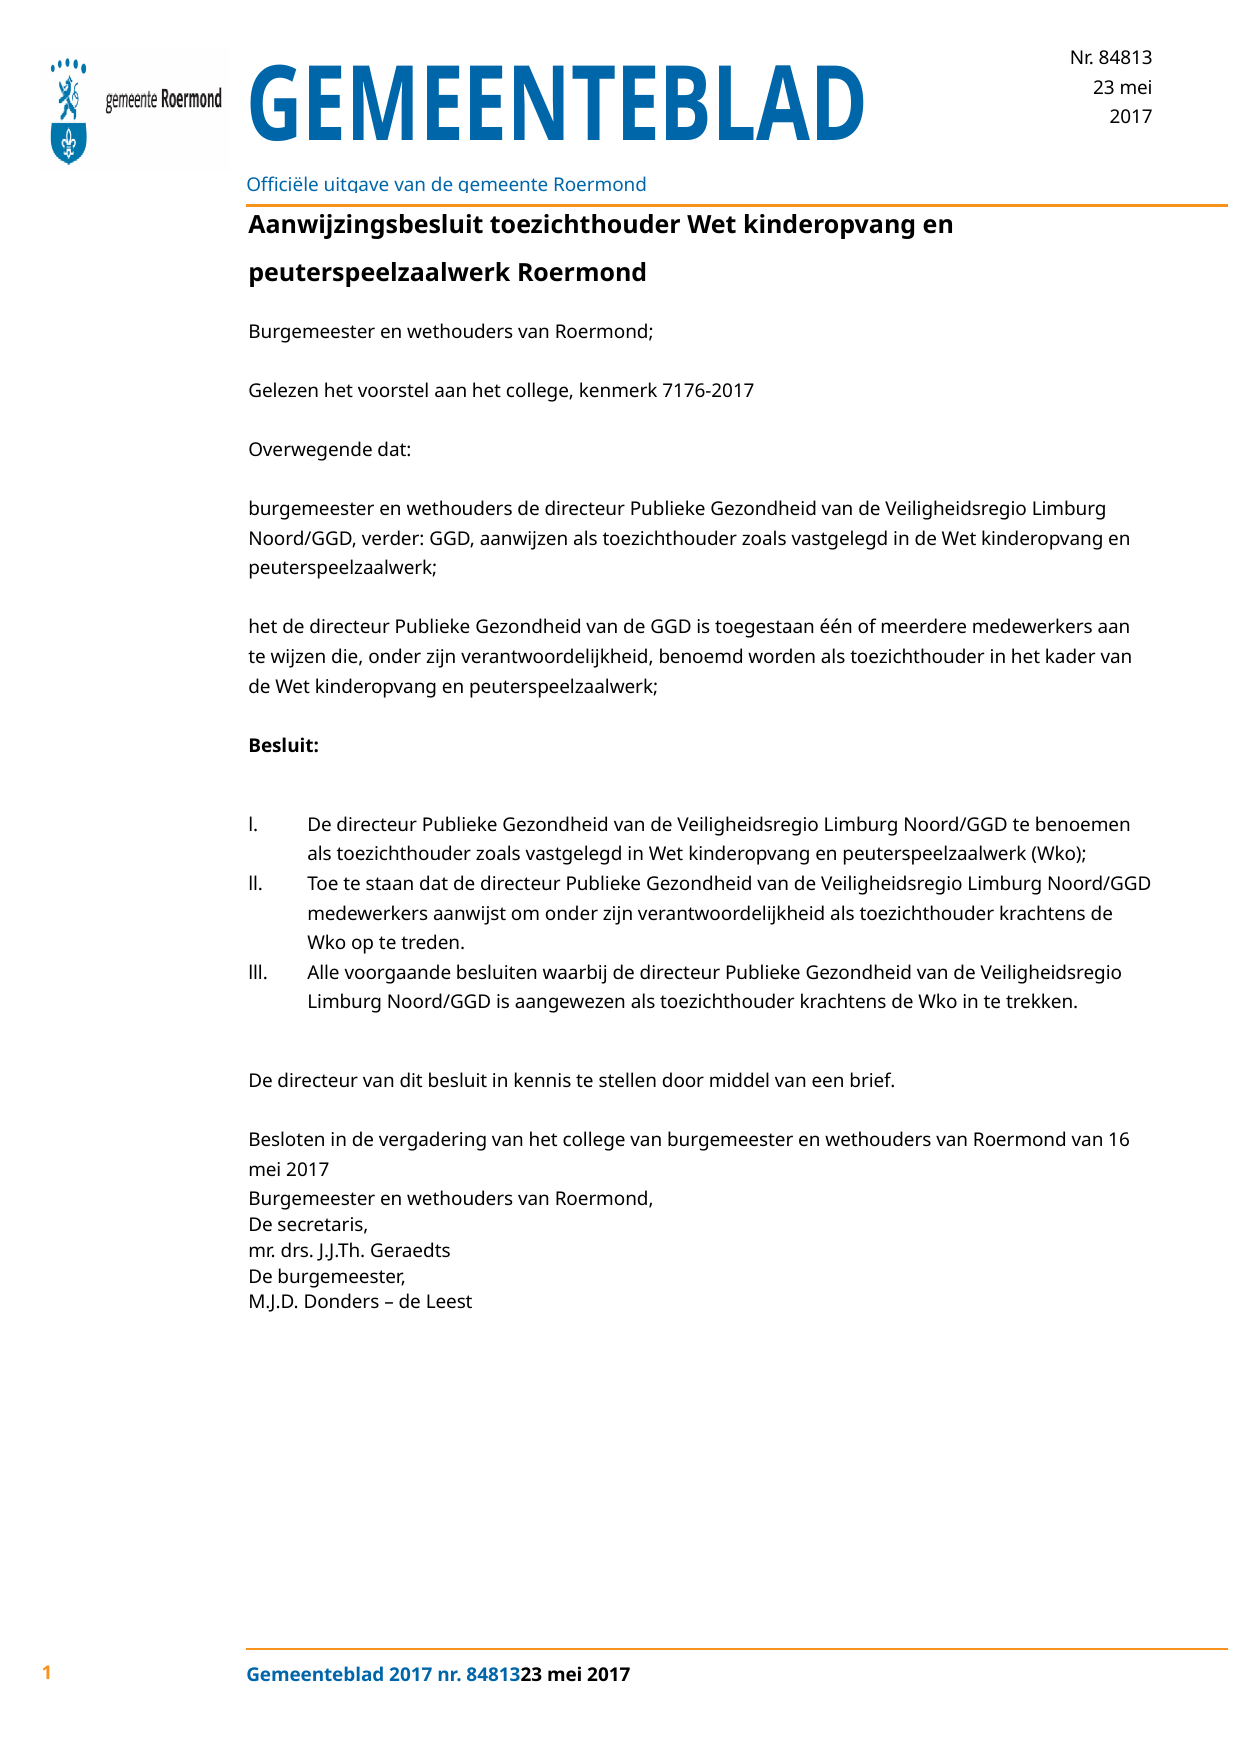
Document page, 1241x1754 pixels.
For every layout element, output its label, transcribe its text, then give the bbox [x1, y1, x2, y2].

text Burgemeester en wethouders van Roermond, [248, 1186, 1152, 1211]
text Burgemeester en wethouders van Roermond; [248, 318, 1152, 344]
list Alle voorgaande besluiten waarbij de directeur Publieke Gezondheid van de Veiligheidsregio Limburg Noord/GGD is aangewezen als toezichthouder krachtens de Wko in te trekken. [248, 959, 1152, 1014]
text Gelezen het voorstel aan het college, kenmerk 7176-2017 [248, 377, 1152, 403]
text Aanwijzingsbesluit toezichthouder Wet kinderopvang en peuterspeelzaalwerk Roermond [248, 207, 1152, 288]
text De directeur van dit besluit in kennis te stellen door middel van een brief. [248, 1067, 1152, 1093]
text De burgemeester, [248, 1263, 1152, 1288]
text mr. drs. J.J.Th. Geraedts [248, 1237, 1152, 1263]
text burgemeester en wethouders de directeur Publieke Gezondheid van de Veiligheidsregio Limburg Noord/GGD, verder: GGD, aanwijzen als toezichthouder zoals vastgelegd in de Wet kinderopvang en peuterspeelzaalwerk; [248, 495, 1152, 580]
text De secretaris, [248, 1211, 1152, 1237]
text Overwegende dat: [248, 436, 1152, 462]
picture [41, 47, 231, 172]
text het de directeur Publieke Gezondheid van de GGD is toegestaan één of meerdere medewerkers aan te wijzen die, onder zijn verantwoordelijkheid, benoemd worden als toezichthouder in het kader van de Wet kinderopvang en peuterspeelzaalwerk; [248, 614, 1152, 699]
text M.J.D. Donders – de Leest [248, 1288, 1152, 1314]
list De directeur Publieke Gezondheid van de Veiligheidsregio Limburg Noord/GGD te benoemen als toezichthouder zoals vastgelegd in Wet kinderopvang en peuterspeelzaalwerk (Wko); [248, 811, 1152, 866]
text Besloten in de vergadering van het college van burgemeester en wethouders van Roermond van 16 mei 2017 [248, 1126, 1152, 1182]
list Toe te staan dat de directeur Publieke Gezondheid van de Veiligheidsregio Limburg Noord/GGD medewerkers aanwijst om onder zijn verantwoordelijkheid als toezichthouder krachtens de Wko op te treden. [248, 870, 1152, 955]
text Besluit: [248, 732, 1152, 758]
